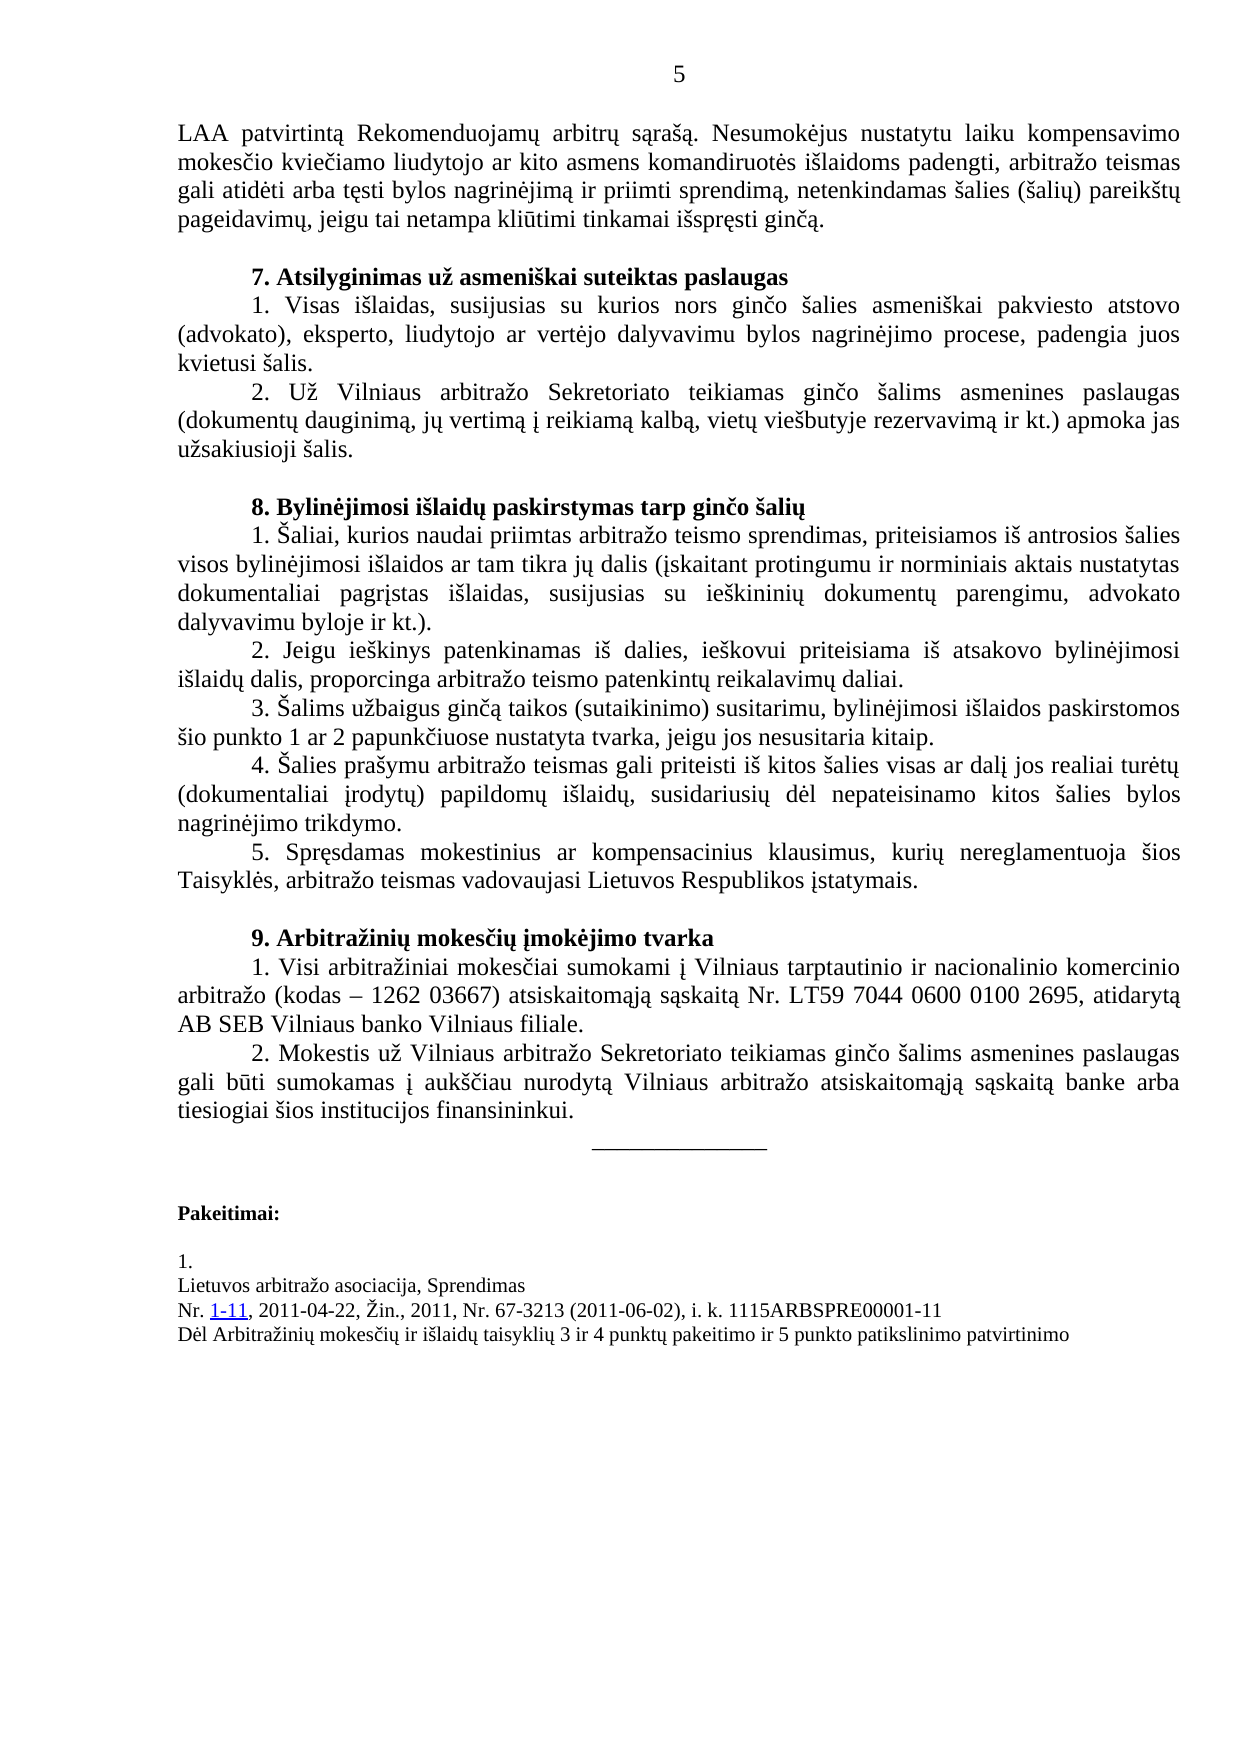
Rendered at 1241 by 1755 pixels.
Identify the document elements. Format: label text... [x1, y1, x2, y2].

text Nr. 1-11, 2011-04-22, Žin., 2011, Nr. 67-3213 (2011-06-02), i. k. 1115ARBSPRE00001-11 [177, 1297, 1181, 1322]
text 1. Visas išlaidas, susijusias su kurios nors ginčo šalies asmeniškai pakviesto atstovo (advokato), eksperto, liudytojo ar vertėjo dalyvavimu bylos nagrinėjimo procese, padengia juos kvietusi šalis. [177, 291, 1181, 377]
text ______________ [177, 1124, 1181, 1153]
text Dėl Arbitražinių mokesčių ir išlaidų taisyklių 3 ir 4 punktų pakeitimo ir 5 punkto patikslinimo patvirtinimo [177, 1322, 1181, 1346]
text 3. Šalims užbaigus ginčą taikos (sutaikinimo) susitarimu, bylinėjimosi išlaidos paskirstomos šio punkto 1 ar 2 papunkčiuose nustatyta tvarka, jeigu jos nesusitaria kitaip. [177, 693, 1181, 751]
text 1. Šaliai, kurios naudai priimtas arbitražo teismo sprendimas, priteisiamos iš antrosios šalies visos bylinėjimosi išlaidos ar tam tikra jų dalis (įskaitant protingumu ir norminiais aktais nustatytas dokumentaliai pagrįstas išlaidas, susijusias su ieškininių dokumentų parengimu, advokato dalyvavimu byloje ir kt.). [177, 521, 1181, 636]
text 1. Visi arbitražiniai mokesčiai sumokami į Vilniaus tarptautinio ir nacionalinio komercinio arbitražo (kodas – 1262 03667) atsiskaitomąją sąskaitą Nr. LT59 7044 0600 0100 2695, atidarytą AB SEB Vilniaus banko Vilniaus filiale. [177, 952, 1181, 1038]
text 7. Atsilyginimas už asmeniškai suteiktas paslaugas [177, 262, 1181, 291]
text 4. Šalies prašymu arbitražo teismas gali priteisti iš kitos šalies visas ar dalį jos realiai turėtų (dokumentaliai įrodytų) papildomų išlaidų, susidariusių dėl nepateisinamo kitos šalies bylos nagrinėjimo trikdymo. [177, 751, 1181, 837]
text 2. Mokestis už Vilniaus arbitražo Sekretoriato teikiamas ginčo šalims asmenines paslaugas gali būti sumokamas į aukščiau nurodytą Vilniaus arbitražo atsiskaitomąją sąskaitą banke arba tiesiogiai šios institucijos finansininkui. [177, 1038, 1181, 1124]
text 9. Arbitražinių mokesčių įmokėjimo tvarka [177, 923, 1181, 952]
text Lietuvos arbitražo asociacija, Sprendimas [177, 1273, 1181, 1297]
text 5. Spręsdamas mokestinius ar kompensacinius klausimus, kurių nereglamentuoja šios Taisyklės, arbitražo teismas vadovaujasi Lietuvos Respublikos įstatymais. [177, 837, 1181, 894]
text 2. Už Vilniaus arbitražo Sekretoriato teikiamas ginčo šalims asmenines paslaugas (dokumentų dauginimą, jų vertimą į reikiamą kalbą, vietų viešbutyje rezervavimą ir kt.) apmoka jas užsakiusioji šalis. [177, 377, 1181, 463]
text Pakeitimai: [177, 1201, 1181, 1225]
text 8. Bylinėjimosi išlaidų paskirstymas tarp ginčo šalių [177, 492, 1181, 521]
text 2. Jeigu ieškinys patenkinamas iš dalies, ieškovui priteisiama iš atsakovo bylinėjimosi išlaidų dalis, proporcinga arbitražo teismo patenkintų reikalavimų daliai. [177, 636, 1181, 693]
text 1. [177, 1249, 1181, 1273]
text LAA patvirtintą Rekomenduojamų arbitrų sąrašą. Nesumokėjus nustatytu laiku kompensavimo mokesčio kviečiamo liudytojo ar kito asmens komandiruotės išlaidoms padengti, arbitražo teismas gali atidėti arba tęsti bylos nagrinėjimą ir priimti sprendimą, netenkindamas šalies (šalių) pareikštų pageidavimų, jeigu tai netampa kliūtimi tinkamai išspręsti ginčą. [177, 118, 1181, 233]
